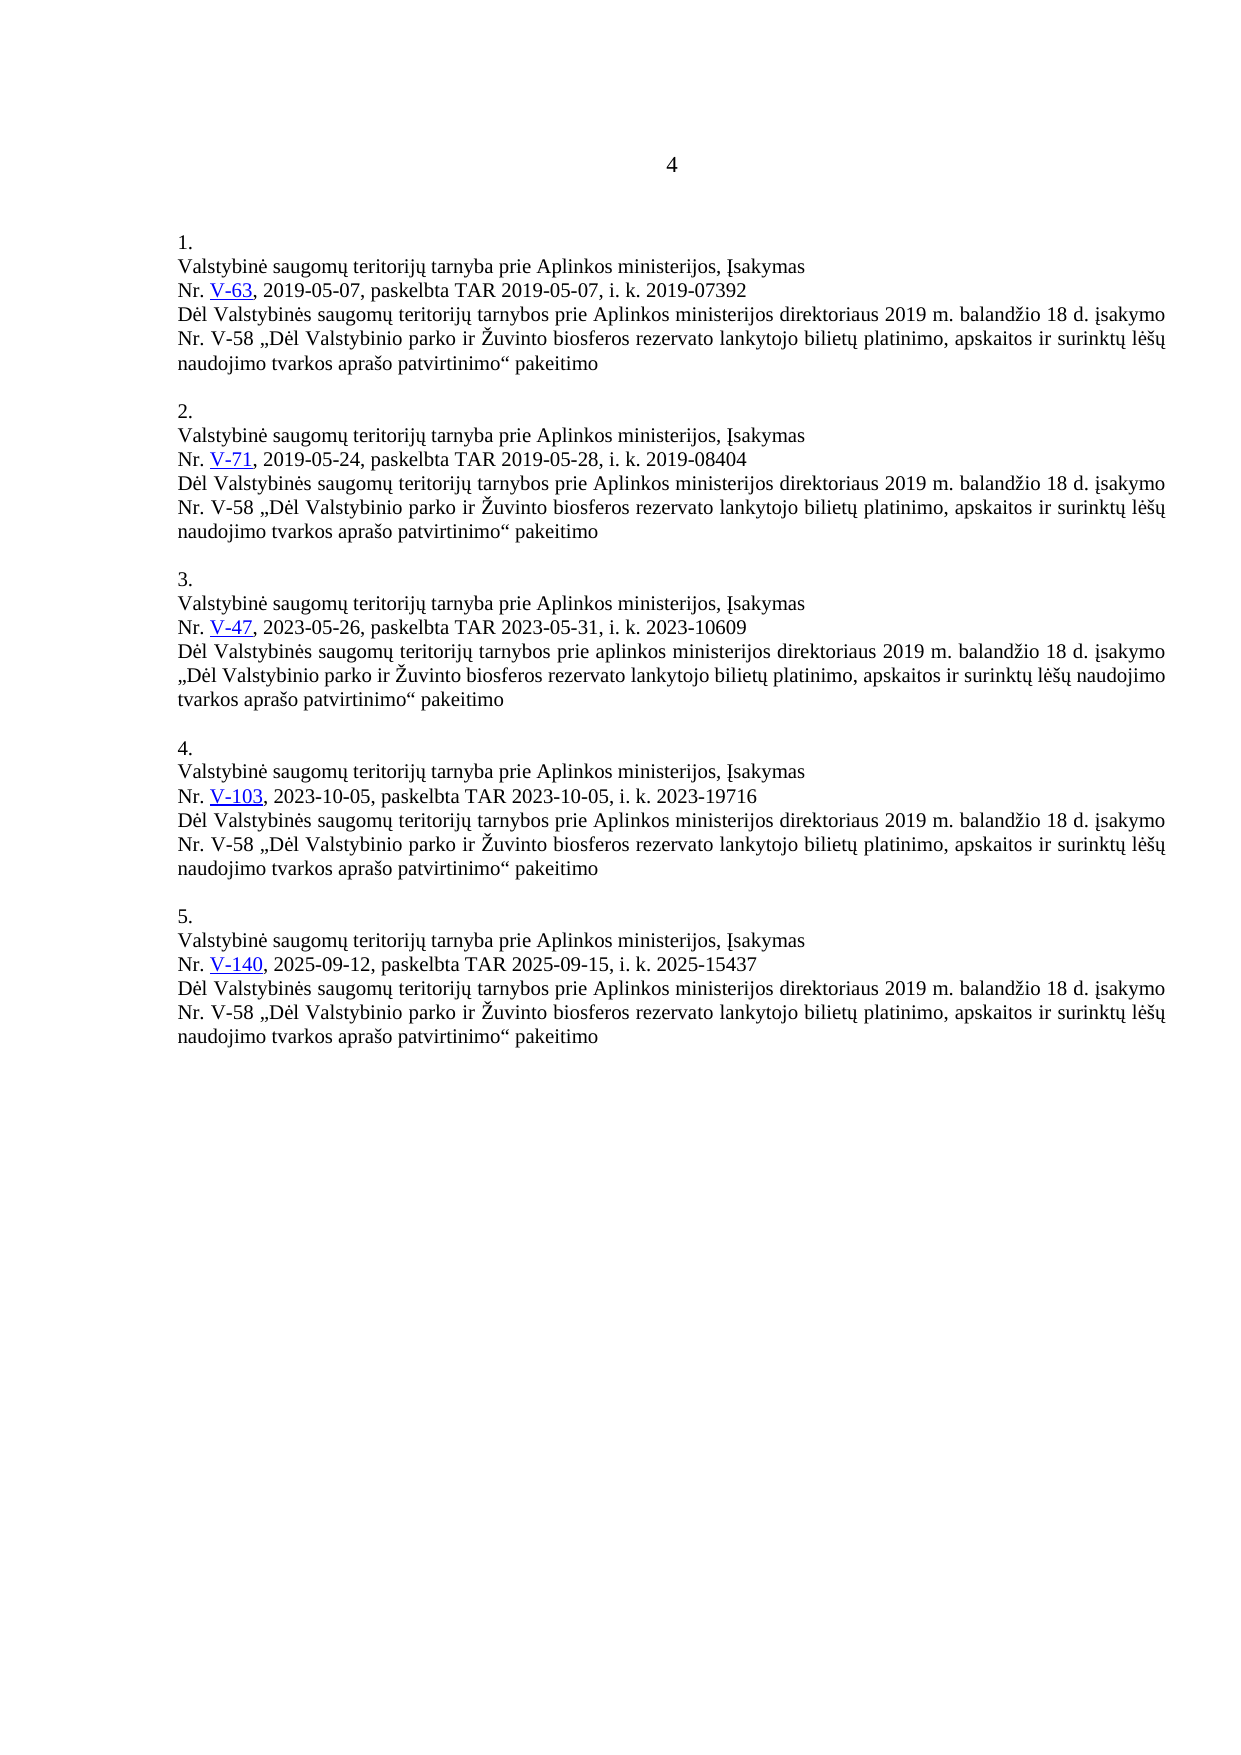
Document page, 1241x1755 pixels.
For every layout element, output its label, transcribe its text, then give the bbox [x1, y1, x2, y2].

text Valstybinė saugomų teritorijų tarnyba prie Aplinkos ministerijos, Įsakymas [177, 423, 1167, 447]
text Dėl Valstybinės saugomų teritorijų tarnybos prie Aplinkos ministerijos direktoriaus 2019 m. balandžio 18 d. įsakymo Nr. V-58 „Dėl Valstybinio parko ir Žuvinto biosferos rezervato lankytojo bilietų platinimo, apskaitos ir surinktų lėšų naudojimo tvarkos aprašo patvirtinimo“ pakeitimo [177, 976, 1167, 1048]
text Nr. V-103, 2023-10-05, paskelbta TAR 2023-10-05, i. k. 2023-19716 [177, 783, 1167, 808]
text Valstybinė saugomų teritorijų tarnyba prie Aplinkos ministerijos, Įsakymas [177, 254, 1167, 278]
text Dėl Valstybinės saugomų teritorijų tarnybos prie Aplinkos ministerijos direktoriaus 2019 m. balandžio 18 d. įsakymo Nr. V-58 „Dėl Valstybinio parko ir Žuvinto biosferos rezervato lankytojo bilietų platinimo, apskaitos ir surinktų lėšų naudojimo tvarkos aprašo patvirtinimo“ pakeitimo [177, 302, 1167, 374]
text 5. [177, 904, 1167, 928]
text 3. [177, 567, 1167, 591]
text 4. [177, 735, 1167, 759]
text Nr. V-47, 2023-05-26, paskelbta TAR 2023-05-31, i. k. 2023-10609 [177, 615, 1167, 639]
text Valstybinė saugomų teritorijų tarnyba prie Aplinkos ministerijos, Įsakymas [177, 759, 1167, 783]
text 1. [177, 230, 1167, 254]
text Nr. V-63, 2019-05-07, paskelbta TAR 2019-05-07, i. k. 2019-07392 [177, 278, 1167, 302]
text Nr. V-71, 2019-05-24, paskelbta TAR 2019-05-28, i. k. 2019-08404 [177, 447, 1167, 471]
text Dėl Valstybinės saugomų teritorijų tarnybos prie Aplinkos ministerijos direktoriaus 2019 m. balandžio 18 d. įsakymo Nr. V-58 „Dėl Valstybinio parko ir Žuvinto biosferos rezervato lankytojo bilietų platinimo, apskaitos ir surinktų lėšų naudojimo tvarkos aprašo patvirtinimo“ pakeitimo [177, 808, 1167, 880]
text 2. [177, 398, 1167, 423]
text Valstybinė saugomų teritorijų tarnyba prie Aplinkos ministerijos, Įsakymas [177, 591, 1167, 615]
text Dėl Valstybinės saugomų teritorijų tarnybos prie aplinkos ministerijos direktoriaus 2019 m. balandžio 18 d. įsakymo „Dėl Valstybinio parko ir Žuvinto biosferos rezervato lankytojo bilietų platinimo, apskaitos ir surinktų lėšų naudojimo tvarkos aprašo patvirtinimo“ pakeitimo [177, 639, 1167, 711]
text Valstybinė saugomų teritorijų tarnyba prie Aplinkos ministerijos, Įsakymas [177, 928, 1167, 952]
text Nr. V-140, 2025-09-12, paskelbta TAR 2025-09-15, i. k. 2025-15437 [177, 952, 1167, 976]
text Dėl Valstybinės saugomų teritorijų tarnybos prie Aplinkos ministerijos direktoriaus 2019 m. balandžio 18 d. įsakymo Nr. V-58 „Dėl Valstybinio parko ir Žuvinto biosferos rezervato lankytojo bilietų platinimo, apskaitos ir surinktų lėšų naudojimo tvarkos aprašo patvirtinimo“ pakeitimo [177, 471, 1167, 543]
